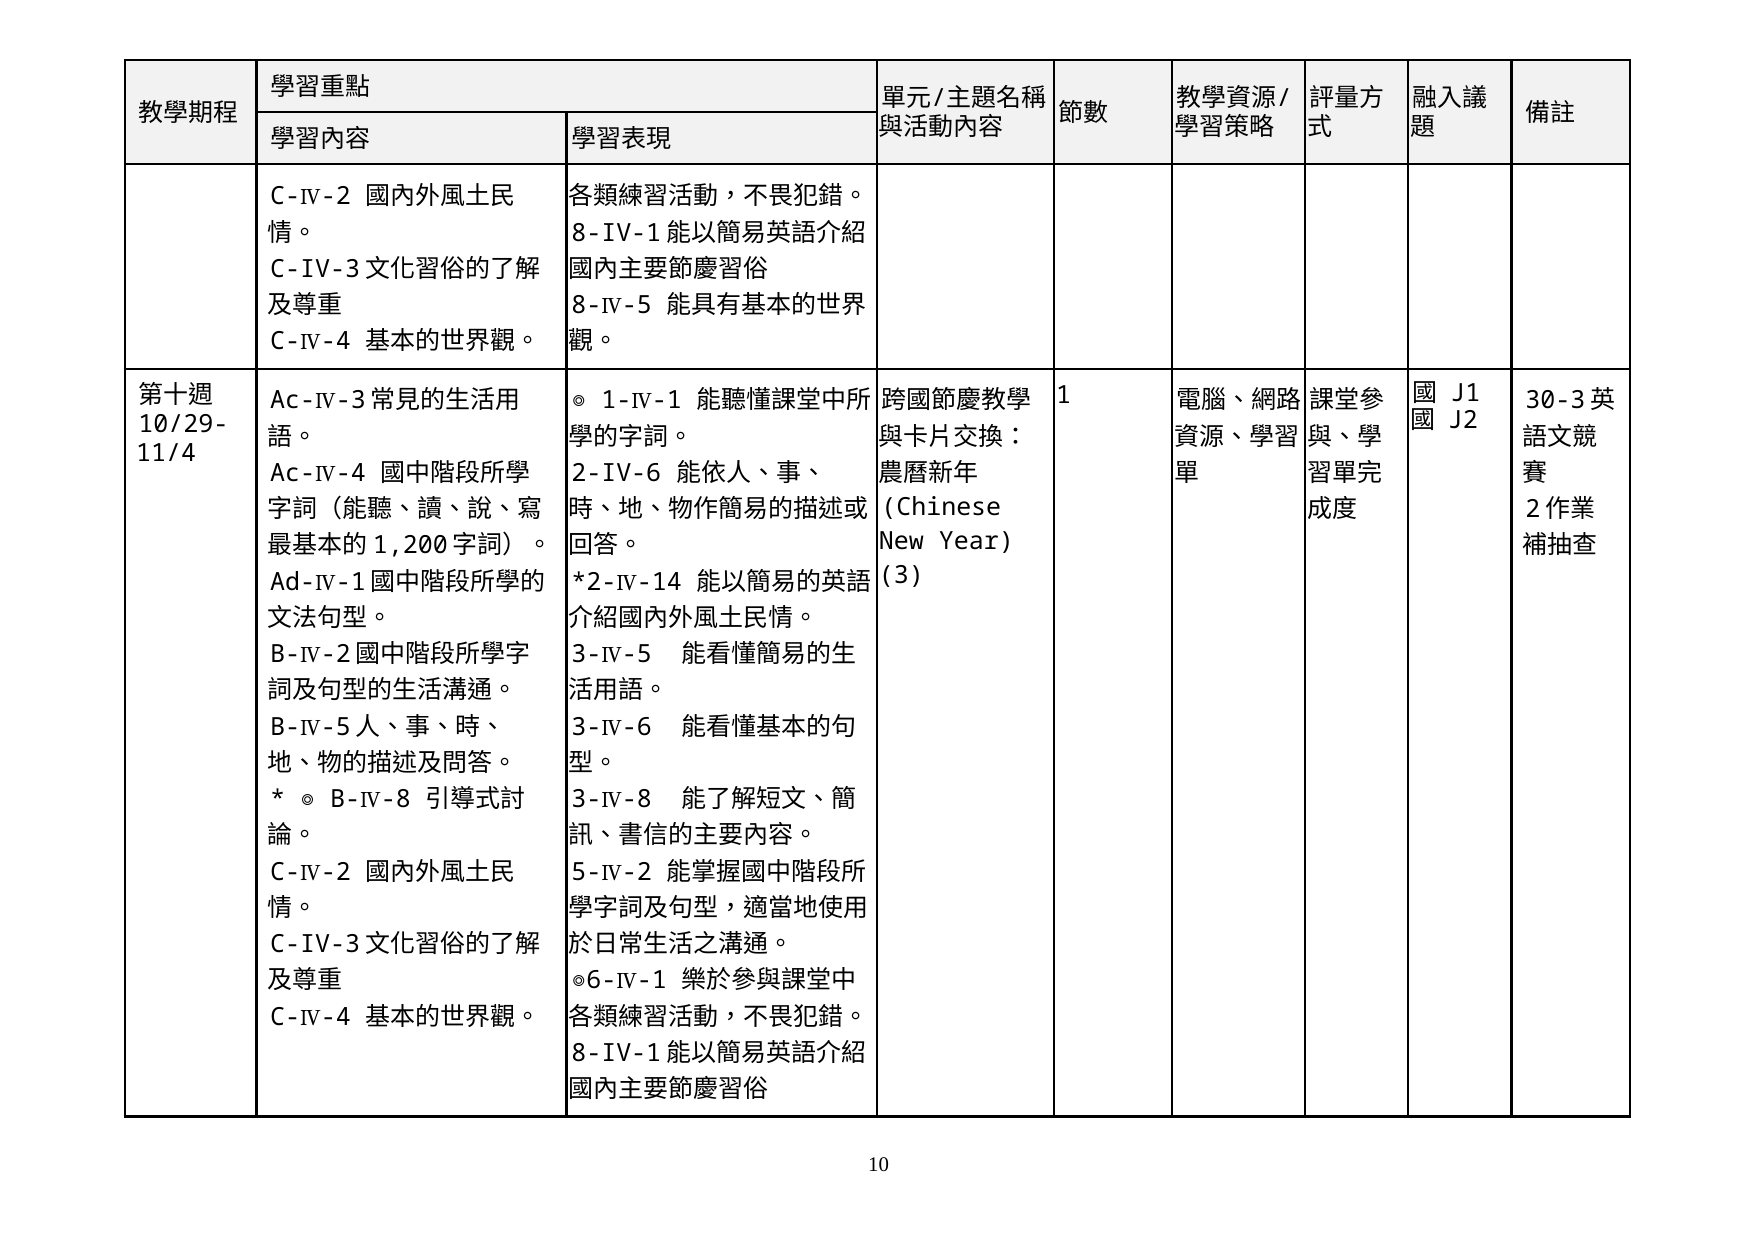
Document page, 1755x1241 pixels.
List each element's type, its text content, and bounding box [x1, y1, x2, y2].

table_cell [878, 165, 1053, 367]
table_header 教學期程 [126, 61, 255, 163]
table_cell [1173, 165, 1304, 367]
table_header 節數 [1055, 61, 1171, 163]
table_header 教學資源/學習策略 [1173, 61, 1304, 163]
table_cell 學習內容 [258, 113, 565, 163]
table_cell 第十週 10/29-11/4 [126, 370, 255, 1115]
table_cell [1513, 165, 1629, 367]
table_cell 課堂參與、學習單完成度 [1306, 370, 1407, 1115]
table_header 融入議題 [1409, 61, 1510, 163]
table_cell C-Ⅳ-2 國內外風土民情。 C-IV-3文化習俗的了解及尊重 C-Ⅳ-4 基本的世界觀。 [258, 165, 565, 367]
table_cell [1306, 165, 1407, 367]
table_cell [1409, 165, 1510, 367]
table_cell 1 [1055, 370, 1171, 1115]
table_cell Ac-Ⅳ-3常見的生活用語。 Ac-Ⅳ-4 國中階段所學字詞（能聽、讀、說、寫最基本的1,200字詞）。 Ad-Ⅳ-1國中階段所學的文法句型。 B-Ⅳ-2國中階段所學字詞及句型的生活溝通。 B-Ⅳ-5人、事、時、地、物的描述及問答。 * ◎ B-Ⅳ-8 引導式討論。 C-Ⅳ-2 國內外風土民情。 C-IV-3文化習俗的了解及尊重 C-Ⅳ-4 基本的世界觀。 [258, 370, 565, 1115]
table_cell 跨國節慶教學與卡片交換：農曆新年 (Chinese New Year) (3) [878, 370, 1053, 1115]
table_header 學習重點 [258, 61, 876, 111]
table_cell 各類練習活動，不畏犯錯。 8-IV-1能以簡易英語介紹國內主要節慶習俗 8-Ⅳ-5 能具有基本的世界觀。 [568, 165, 876, 367]
table_header 單元/主題名稱與活動內容 [878, 61, 1053, 163]
table_cell [1055, 165, 1171, 367]
table_cell 國 J1國 J2 [1409, 370, 1510, 1115]
table_cell 30-3英語文競賽 2作業補抽查 [1513, 370, 1629, 1115]
table_header 備註 [1513, 61, 1629, 163]
table_cell ◎ 1-Ⅳ-1 能聽懂課堂中所學的字詞。 2-IV-6 能依人、事、時、地、物作簡易的描述或回答。 *2-Ⅳ-14 能以簡易的英語介紹國內外風土民情。 3-Ⅳ-5 能看懂簡易的生活用語。 3-Ⅳ-6 能看懂基本的句型。 3-Ⅳ-8 能了解短文、簡訊、書信的主要內容。 5-Ⅳ-2 能掌握國中階段所學字詞及句型，適當地使用於日常生活之溝通。 ◎6-Ⅳ-1 樂於參與課堂中各類練習活動，不畏犯錯。 8-IV-1能以簡易英語介紹國內主要節慶習俗 [568, 370, 876, 1115]
table_cell [126, 165, 255, 367]
table_cell 電腦、網路資源、學習單 [1173, 370, 1304, 1115]
table_cell 學習表現 [568, 113, 876, 163]
table_header 評量方式 [1306, 61, 1407, 163]
